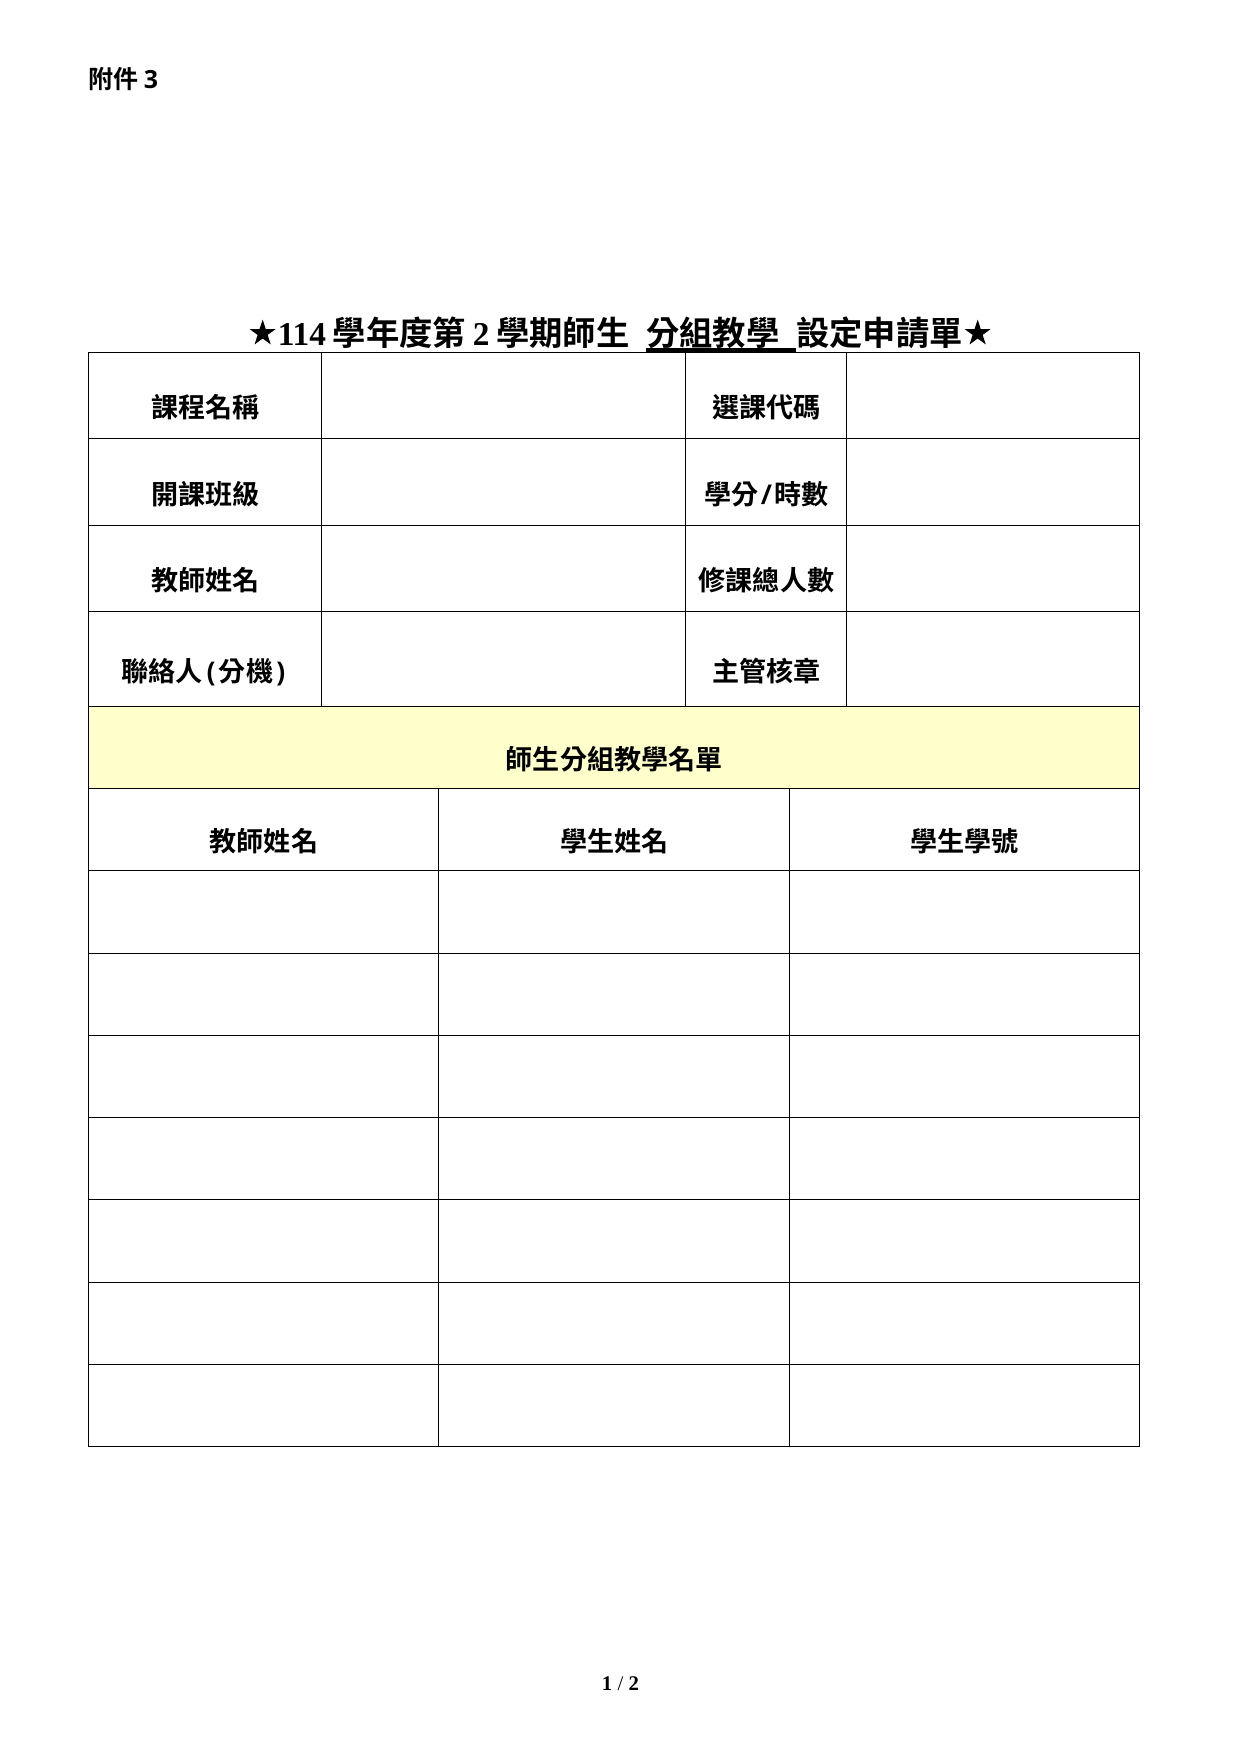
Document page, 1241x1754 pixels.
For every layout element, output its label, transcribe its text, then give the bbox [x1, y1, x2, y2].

table_cell [439, 1283, 789, 1364]
table_cell [790, 1036, 1139, 1117]
table_cell [439, 1200, 789, 1282]
table_cell 學分/時數 [686, 439, 846, 525]
table_cell [439, 954, 789, 1035]
table_cell 師生分組教學名單 [89, 707, 1139, 788]
table_cell 學生姓名 [439, 789, 789, 870]
table_cell [847, 612, 1139, 706]
table_cell [439, 1036, 789, 1117]
table_cell 教師姓名 [89, 526, 321, 611]
table_cell 學生學號 [790, 789, 1139, 870]
table_cell [847, 526, 1139, 611]
table_cell [790, 1365, 1139, 1446]
table_cell [439, 1365, 789, 1446]
table_cell 修課總人數 [686, 526, 846, 611]
table_cell [790, 954, 1139, 1035]
table_cell 教師姓名 [89, 789, 438, 870]
table_cell [89, 1200, 438, 1282]
text 114學年度第2學期師生 分組教學 設定申請單 [89, 289, 1152, 352]
table_cell [790, 1118, 1139, 1199]
table_cell [89, 1283, 438, 1364]
table_cell [89, 871, 438, 952]
table_cell [790, 1200, 1139, 1282]
table_cell [89, 1365, 438, 1446]
table_cell [439, 1118, 789, 1199]
table_cell [89, 1118, 438, 1199]
table_cell [89, 954, 438, 1035]
table_cell 主管核章 [686, 612, 846, 706]
table_header [322, 353, 685, 438]
table_cell [322, 612, 685, 706]
table_cell [847, 439, 1139, 525]
table_cell [89, 1036, 438, 1117]
table_header [847, 353, 1139, 438]
table_cell [790, 1283, 1139, 1364]
table_cell 開課班級 [89, 439, 321, 525]
table_header 選課代碼 [686, 353, 846, 438]
table_cell [439, 871, 789, 952]
table_cell [322, 439, 685, 525]
table_header 課程名稱 [89, 353, 321, 438]
table_cell [322, 526, 685, 611]
table_cell 聯絡人(分機) [89, 612, 321, 706]
table_cell [790, 871, 1139, 952]
